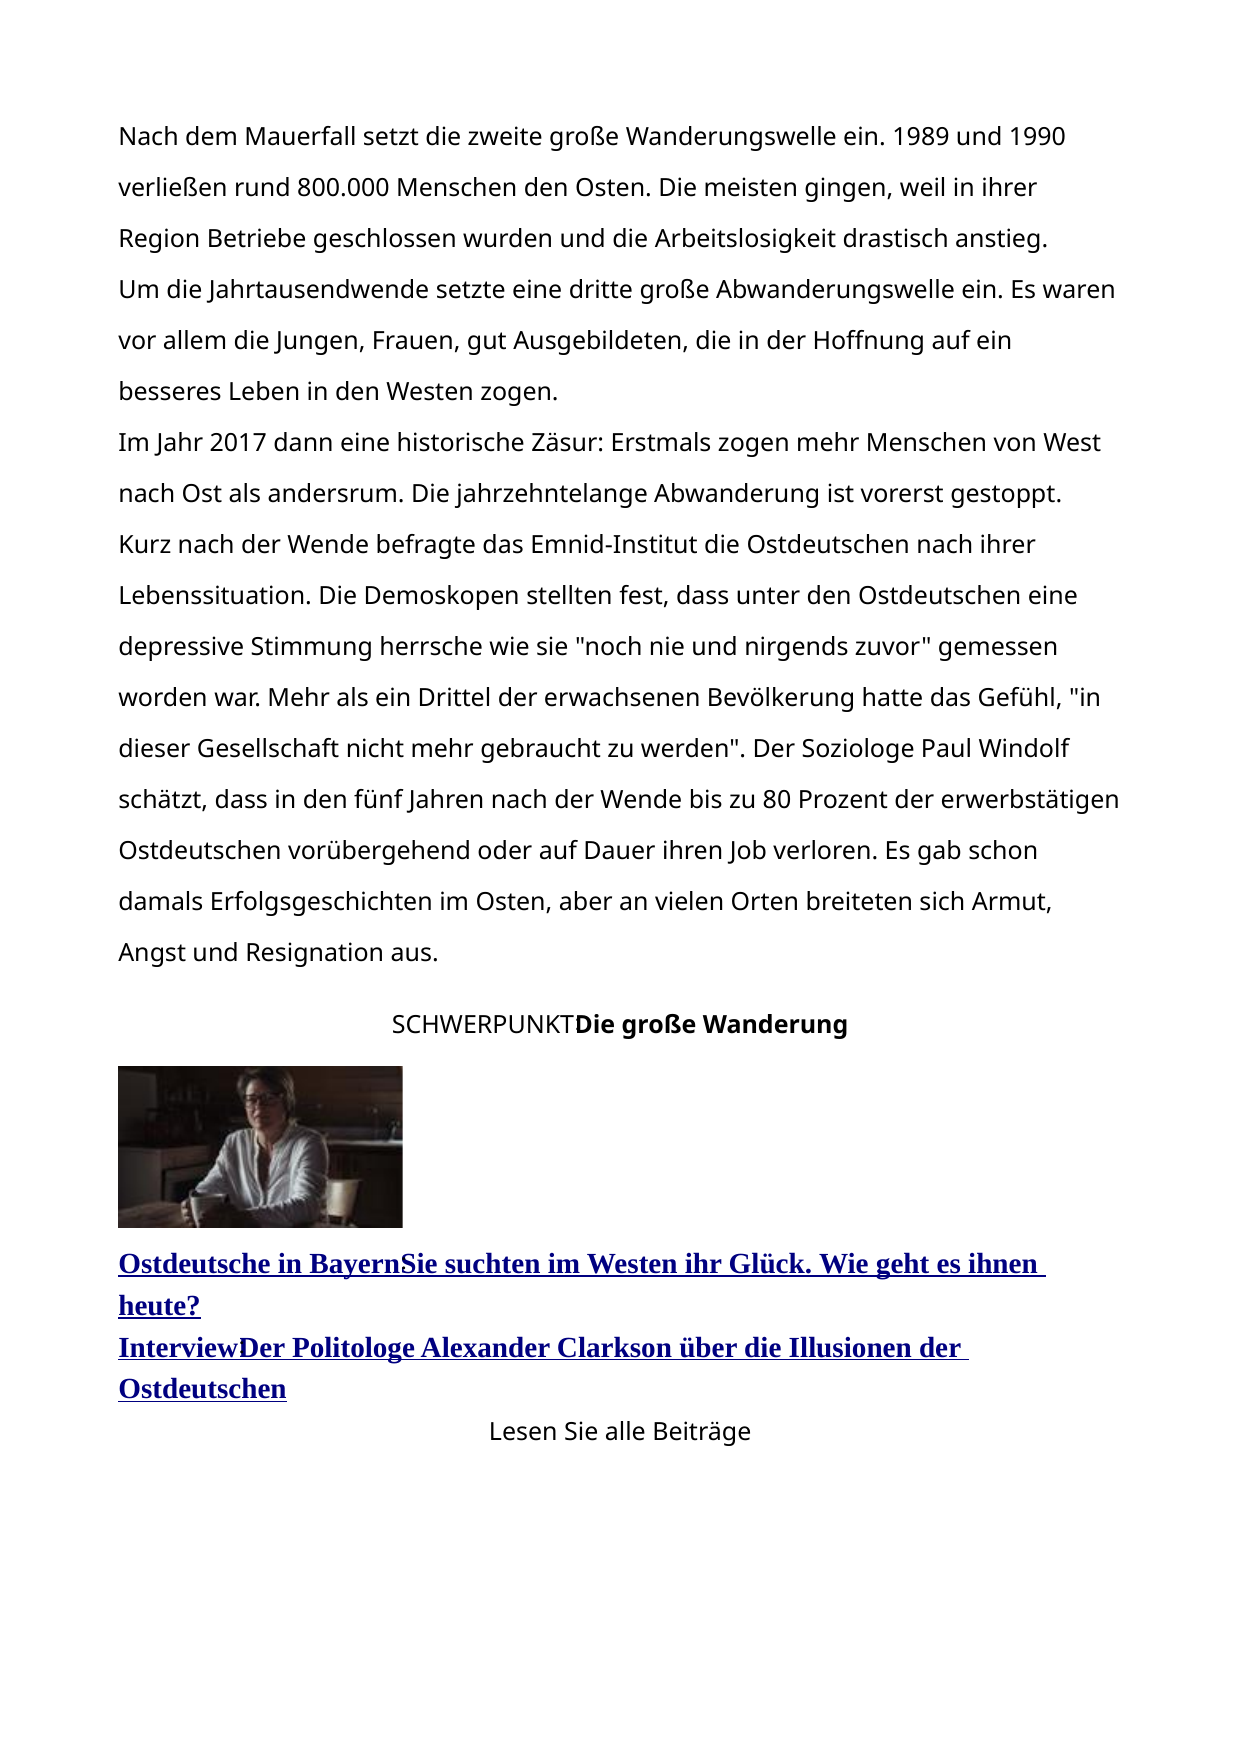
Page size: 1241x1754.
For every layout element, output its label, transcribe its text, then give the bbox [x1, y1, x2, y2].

subtitle Ostdeutsche in BayernSie suchten im Westen ihr Glück. Wie geht es ihnen heute? [118, 1246, 1122, 1321]
text Nach dem Mauerfall setzt die zweite große Wanderungswelle ein. 1989 und 1990 verließen rund 800.000 Menschen den Osten. Die meisten gingen, weil in ihrer Region Betriebe geschlossen wurden und die Arbeitslosigkeit drastisch anstieg. [118, 118, 1122, 254]
subtitle SCHWERPUNKTDie große Wanderung [118, 1007, 1122, 1041]
text Im Jahr 2017 dann eine historische Zäsur: Erstmals zogen mehr Menschen von West nach Ost als andersrum. Die jahrzehntelange Abwanderung ist vorerst gestoppt. [118, 424, 1122, 509]
text Lesen Sie alle Beiträge [118, 1413, 1122, 1448]
text Um die Jahrtausendwende setzte eine dritte große Abwanderungswelle ein. Es waren vor allem die Jungen, Frauen, gut Ausgebildeten, die in der Hoffnung auf ein besseres Leben in den Westen zogen. [118, 271, 1122, 407]
subtitle InterviewDer Politologe Alexander Clarkson über die Illusionen der Ostdeutschen [118, 1330, 1122, 1405]
picture [118, 1066, 403, 1228]
text Kurz nach der Wende befragte das Emnid-Institut die Ostdeutschen nach ihrer Lebenssituation. Die Demoskopen stellten fest, dass unter den Ostdeutschen eine depressive Stimmung herrsche wie sie "noch nie und nirgends zuvor" gemessen worden war. Mehr als ein Drittel der erwachsenen Bevölkerung hatte das Gefühl, "in dieser Gesellschaft nicht mehr gebraucht zu werden". Der Soziologe Paul Windolf schätzt, dass in den fünf Jahren nach der Wende bis zu 80 Prozent der erwerbstätigen Ostdeutschen vorübergehend oder auf Dauer ihren Job verloren. Es gab schon damals Erfolgsgeschichten im Osten, aber an vielen Orten breiteten sich Armut, Angst und Resignation aus. [118, 526, 1122, 969]
